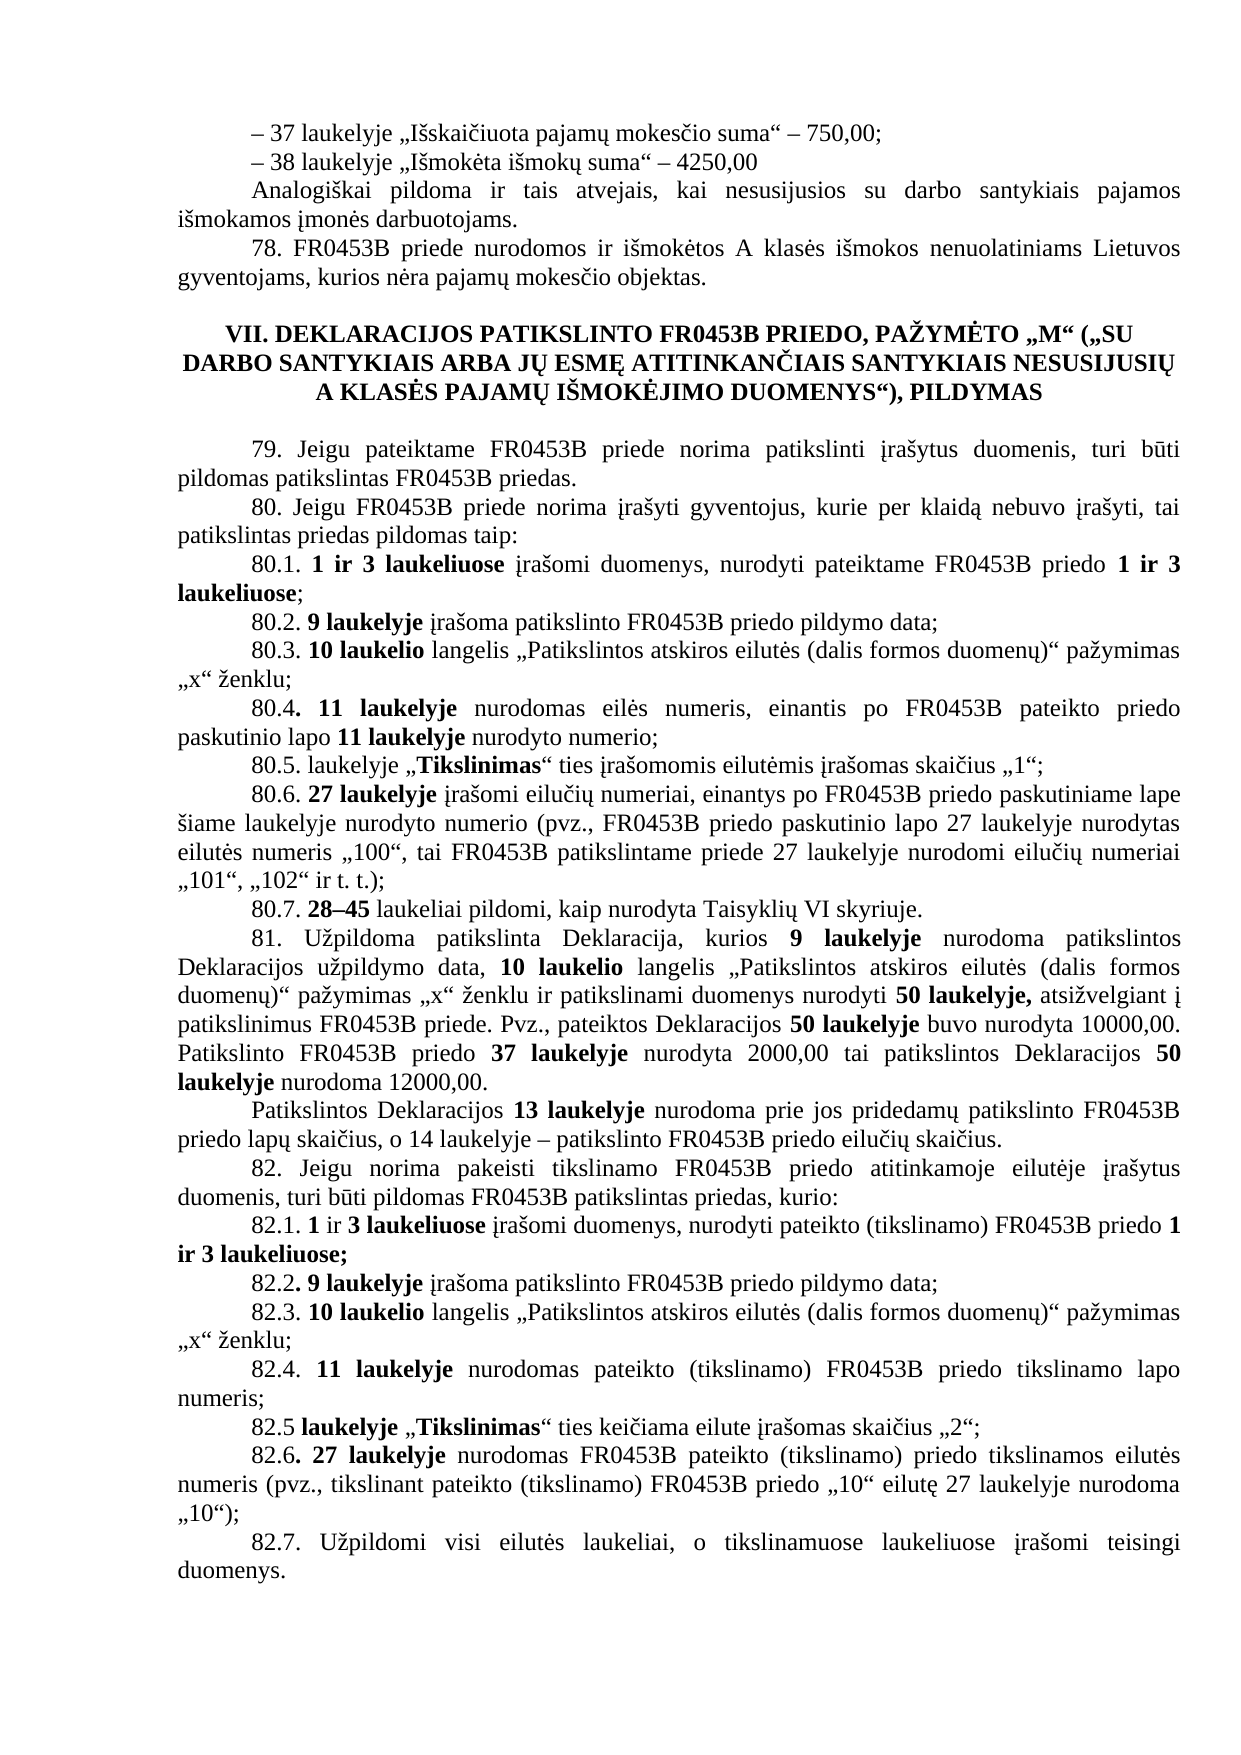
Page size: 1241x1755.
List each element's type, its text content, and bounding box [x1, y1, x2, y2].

text 80.3. 10 laukelio langelis „Patikslintos atskiros eilutės (dalis formos duomenų)“ pažymimas „x“ ženklu; [177, 636, 1181, 693]
text Analogiškai pildoma ir tais atvejais, kai nesusijusios su darbo santykiais pajamos išmokamos įmonės darbuotojams. [177, 176, 1181, 233]
text 82.4. 11 laukelyje nurodomas pateikto (tikslinamo) FR0453B priedo tikslinamo lapo numeris; [177, 1354, 1181, 1412]
text 80.7. 28–45 laukeliai pildomi, kaip nurodyta Taisyklių VI skyriuje. [177, 894, 1181, 923]
text 82. Jeigu norima pakeisti tikslinamo FR0453B priedo atitinkamoje eilutėje įrašytus duomenis, turi būti pildomas FR0453B patikslintas priedas, kurio: [177, 1153, 1181, 1211]
text – 38 laukelyje „Išmokėta išmokų suma“ – 4250,00 [177, 147, 1181, 176]
text 80.6. 27 laukelyje įrašomi eilučių numeriai, einantys po FR0453B priedo paskutiniame lape šiame laukelyje nurodyto numerio (pvz., FR0453B priedo paskutinio lapo 27 laukelyje nurodytas eilutės numeris „100“, tai FR0453B patikslintame priede 27 laukelyje nurodomi eilučių numeriai „101“, „102“ ir t. t.); [177, 779, 1181, 894]
text 80.2. 9 laukelyje įrašoma patikslinto FR0453B priedo pildymo data; [177, 607, 1181, 636]
text Patikslintos Deklaracijos 13 laukelyje nurodoma prie jos pridedamų patikslinto FR0453B priedo lapų skaičius, o 14 laukelyje – patikslinto FR0453B priedo eilučių skaičius. [177, 1096, 1181, 1153]
text 82.5 laukelyje „Tikslinimas“ ties keičiama eilute įrašomas skaičius „2“; [177, 1412, 1181, 1441]
text – 37 laukelyje „Išskaičiuota pajamų mokesčio suma“ – 750,00; [177, 118, 1181, 147]
text 79. Jeigu pateiktame FR0453B priede norima patikslinti įrašytus duomenis, turi būti pildomas patikslintas FR0453B priedas. [177, 434, 1181, 492]
text 80.4. 11 laukelyje nurodomas eilės numeris, einantis po FR0453B pateikto priedo paskutinio lapo 11 laukelyje nurodyto numerio; [177, 693, 1181, 751]
text 78. FR0453B priede nurodomos ir išmokėtos A klasės išmokos nenuolatiniams Lietuvos gyventojams, kurios nėra pajamų mokesčio objektas. [177, 233, 1181, 291]
text 80.1. 1 ir 3 laukeliuose įrašomi duomenys, nurodyti pateiktame FR0453B priedo 1 ir 3 laukeliuose; [177, 549, 1181, 607]
text 82.2. 9 laukelyje įrašoma patikslinto FR0453B priedo pildymo data; [177, 1268, 1181, 1297]
text VII. DEKLARACIJOS PATIKSLINTO FR0453B PRIEDO, PAŽYMĖTO „M“ („SU DARBO SANTYKIAIS ARBA JŲ ESMĘ ATITINKANČIAIS SANTYKIAIS NESUSIJUSIŲ A KLASĖS PAJAMŲ IŠMOKĖJIMO DUOMENYS“), PILDYMAS [177, 319, 1181, 406]
text 80. Jeigu FR0453B priede norima įrašyti gyventojus, kurie per klaidą nebuvo įrašyti, tai patikslintas priedas pildomas taip: [177, 492, 1181, 549]
text 81. Užpildoma patikslinta Deklaracija, kurios 9 laukelyje nurodoma patikslintos Deklaracijos užpildymo data, 10 laukelio langelis „Patikslintos atskiros eilutės (dalis formos duomenų)“ pažymimas „x“ ženklu ir patikslinami duomenys nurodyti 50 laukelyje, atsižvelgiant į patikslinimus FR0453B priede. Pvz., pateiktos Deklaracijos 50 laukelyje buvo nurodyta 10000,00. Patikslinto FR0453B priedo 37 laukelyje nurodyta 2000,00 tai patikslintos Deklaracijos 50 laukelyje nurodoma 12000,00. [177, 923, 1181, 1096]
text 82.6. 27 laukelyje nurodomas FR0453B pateikto (tikslinamo) priedo tikslinamos eilutės numeris (pvz., tikslinant pateikto (tikslinamo) FR0453B priedo „10“ eilutę 27 laukelyje nurodoma „10“); [177, 1441, 1181, 1527]
text 82.1. 1 ir 3 laukeliuose įrašomi duomenys, nurodyti pateikto (tikslinamo) FR0453B priedo 1 ir 3 laukeliuose; [177, 1211, 1181, 1268]
text 80.5. laukelyje „Tikslinimas“ ties įrašomomis eilutėmis įrašomas skaičius „1“; [177, 751, 1181, 779]
text 82.3. 10 laukelio langelis „Patikslintos atskiros eilutės (dalis formos duomenų)“ pažymimas „x“ ženklu; [177, 1297, 1181, 1354]
text 82.7. Užpildomi visi eilutės laukeliai, o tikslinamuose laukeliuose įrašomi teisingi duomenys. [177, 1527, 1181, 1584]
